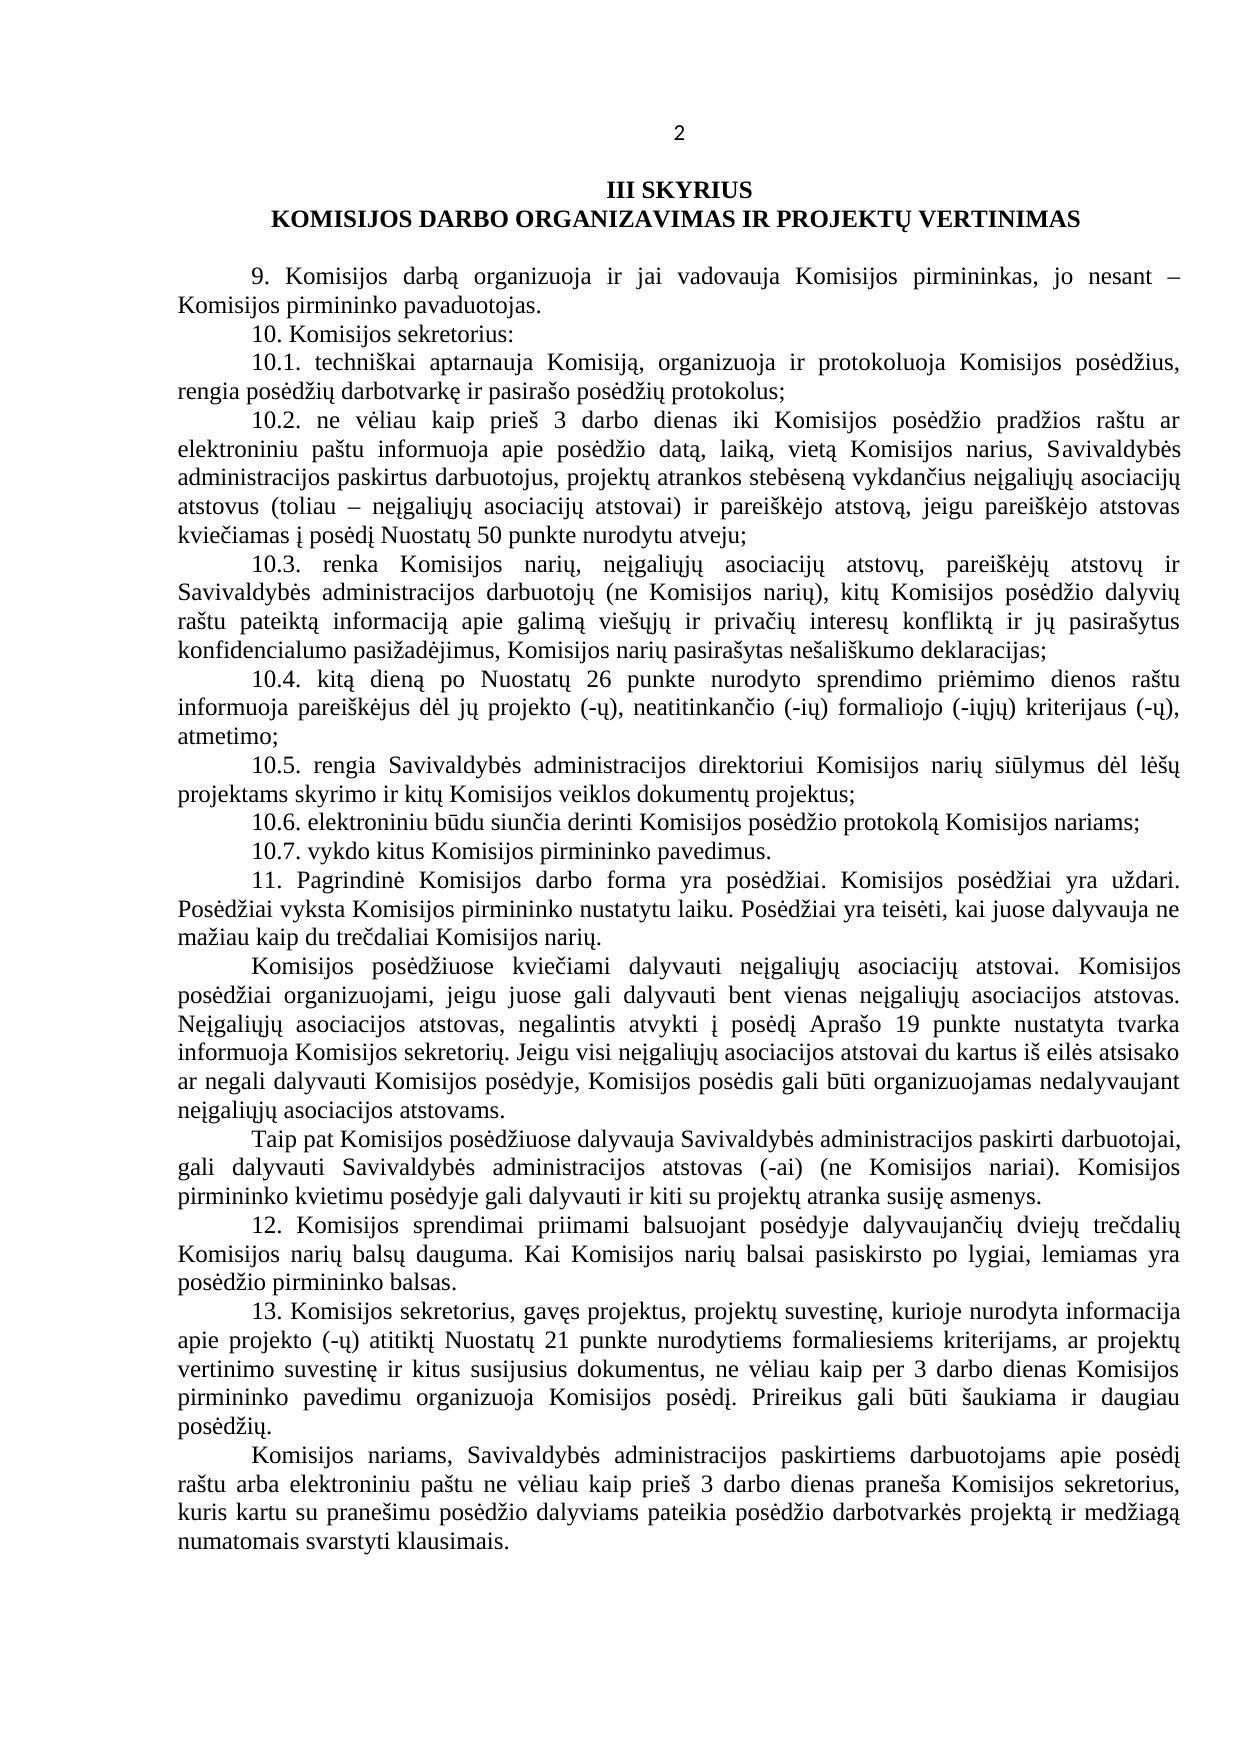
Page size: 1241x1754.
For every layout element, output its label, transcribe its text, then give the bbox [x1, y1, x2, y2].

text 10.6. elektroniniu būdu siunčia derinti Komisijos posėdžio protokolą Komisijos nariams; [177, 807, 1181, 836]
text Taip pat Komisijos posėdžiuose dalyvauja Savivaldybės administracijos paskirti darbuotojai, gali dalyvauti Savivaldybės administracijos atstovas (-ai) (ne Komisijos nariai). Komisijos pirmininko kvietimu posėdyje gali dalyvauti ir kiti su projektų atranka susiję asmenys. [177, 1124, 1181, 1210]
text 10.5. rengia Savivaldybės administracijos direktoriui Komisijos narių siūlymus dėl lėšų projektams skyrimo ir kitų Komisijos veiklos dokumentų projektus; [177, 750, 1181, 807]
text 10.3. renka Komisijos narių, neįgaliųjų asociacijų atstovų, pareiškėjų atstovų ir Savivaldybės administracijos darbuotojų (ne Komisijos narių), kitų Komisijos posėdžio dalyvių raštu pateiktą informaciją apie galimą viešųjų ir privačių interesų konfliktą ir jų pasirašytus konfidencialumo pasižadėjimus, Komisijos narių pasirašytas nešališkumo deklaracijas; [177, 549, 1181, 664]
text 12. Komisijos sprendimai priimami balsuojant posėdyje dalyvaujančių dviejų trečdalių Komisijos narių balsų dauguma. Kai Komisijos narių balsai pasiskirsto po lygiai, lemiamas yra posėdžio pirmininko balsas. [177, 1210, 1181, 1296]
text KOMISIJOS DARBO ORGANIZAVIMAS IR PROJEKTŲ VERTINIMAS [177, 204, 1181, 232]
text 13. Komisijos sekretorius, gavęs projektus, projektų suvestinę, kurioje nurodyta informacija apie projekto (-ų) atitiktį Nuostatų 21 punkte nurodytiems formaliesiems kriterijams, ar projektų vertinimo suvestinę ir kitus susijusius dokumentus, ne vėliau kaip per 3 darbo dienas Komisijos pirmininko pavedimu organizuoja Komisijos posėdį. Prireikus gali būti šaukiama ir daugiau posėdžių. [177, 1296, 1181, 1440]
text 10.4. kitą dieną po Nuostatų 26 punkte nurodyto sprendimo priėmimo dienos raštu informuoja pareiškėjus dėl jų projekto (-ų), neatitinkančio (-ių) formaliojo (-iųjų) kriterijaus (-ų), atmetimo; [177, 664, 1181, 750]
text 10.2. ne vėliau kaip prieš 3 darbo dienas iki Komisijos posėdžio pradžios raštu ar elektroniniu paštu informuoja apie posėdžio datą, laiką, vietą Komisijos narius, Savivaldybės administracijos paskirtus darbuotojus, projektų atrankos stebėseną vykdančius neįgaliųjų asociacijų atstovus (toliau – neįgaliųjų asociacijų atstovai) ir pareiškėjo atstovą, jeigu pareiškėjo atstovas kviečiamas į posėdį Nuostatų 50 punkte nurodytu atveju; [177, 405, 1181, 549]
text Komisijos nariams, Savivaldybės administracijos paskirtiems darbuotojams apie posėdį raštu arba elektroniniu paštu ne vėliau kaip prieš 3 darbo dienas praneša Komisijos sekretorius, kuris kartu su pranešimu posėdžio dalyviams pateikia posėdžio darbotvarkės projektą ir medžiagą numatomais svarstyti klausimais. [177, 1440, 1181, 1555]
text 10.1. techniškai aptarnauja Komisiją, organizuoja ir protokoluoja Komisijos posėdžius, rengia posėdžių darbotvarkę ir pasirašo posėdžių protokolus; [177, 347, 1181, 405]
text Komisijos posėdžiuose kviečiami dalyvauti neįgaliųjų asociacijų atstovai. Komisijos posėdžiai organizuojami, jeigu juose gali dalyvauti bent vienas neįgaliųjų asociacijos atstovas. Neįgaliųjų asociacijos atstovas, negalintis atvykti į posėdį Aprašo 19 punkte nustatyta tvarka informuoja Komisijos sekretorių. Jeigu visi neįgaliųjų asociacijos atstovai du kartus iš eilės atsisako ar negali dalyvauti Komisijos posėdyje, Komisijos posėdis gali būti organizuojamas nedalyvaujant neįgaliųjų asociacijos atstovams. [177, 951, 1181, 1124]
text 11. Pagrindinė Komisijos darbo forma yra posėdžiai. Komisijos posėdžiai yra uždari. Posėdžiai vyksta Komisijos pirmininko nustatytu laiku. Posėdžiai yra teisėti, kai juose dalyvauja ne mažiau kaip du trečdaliai Komisijos narių. [177, 865, 1181, 951]
text 9. Komisijos darbą organizuoja ir jai vadovauja Komisijos pirmininkas, jo nesant – Komisijos pirmininko pavaduotojas. [177, 261, 1181, 319]
text III SKYRIUS [177, 175, 1181, 204]
text 10. Komisijos sekretorius: [177, 319, 1181, 347]
text 10.7. vykdo kitus Komisijos pirmininko pavedimus. [177, 836, 1181, 865]
